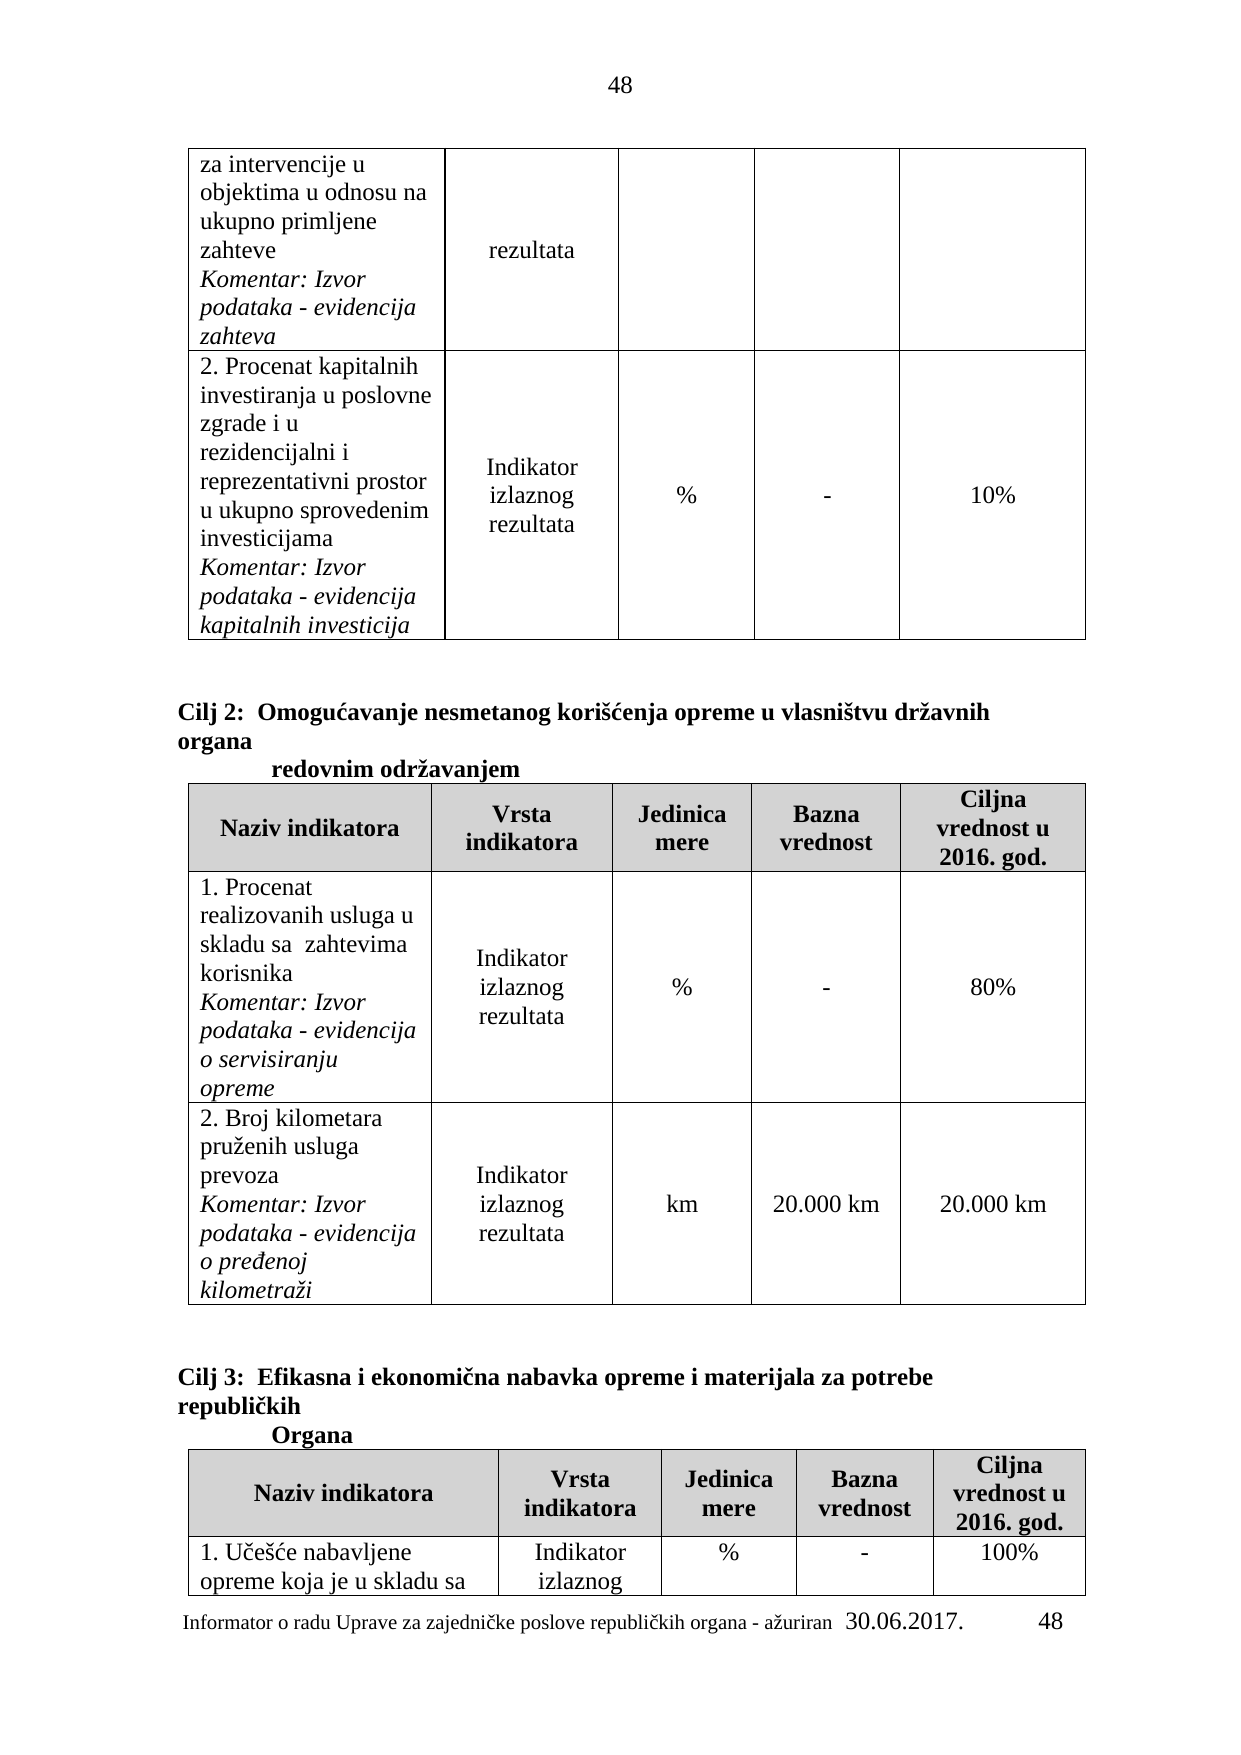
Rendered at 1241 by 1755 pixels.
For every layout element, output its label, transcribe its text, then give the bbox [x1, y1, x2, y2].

table_header Jedinica mere [662, 1450, 796, 1536]
table_header Vrsta indikatora [432, 784, 612, 871]
table_cell - [755, 351, 899, 638]
table_cell km [613, 1103, 751, 1304]
table_header Bazna vrednost [797, 1450, 933, 1536]
table_cell 20.000 km [752, 1103, 900, 1304]
table_header Jedinica mere [613, 784, 751, 871]
table_cell - [755, 149, 899, 350]
text Organa [177, 1420, 1063, 1449]
table_cell % [613, 872, 751, 1102]
table_header Bazna vrednost [752, 784, 900, 871]
table_cell % [662, 1537, 796, 1594]
table_cell rezultata [446, 149, 618, 350]
table_header Naziv indikatora [189, 1450, 498, 1536]
table_cell % [619, 351, 754, 638]
table_cell Indikator izlaznog rezultata [432, 1103, 612, 1304]
text redovnim održavanjem [177, 754, 1063, 783]
table_cell 1. Procenat realizovanih usluga u skladu sa zahtevima korisnika Komentar: Izvor podataka - evidencija o servisiranju opreme [189, 872, 431, 1102]
table_header Cilјna vrednost u 2016. god. [901, 784, 1085, 871]
table_cell 2. Broj kilometara pruženih usluga prevoza Komentar: Izvor podataka - evidencija o pređenoj kilometraži [189, 1103, 431, 1304]
table_cell 100% [934, 1537, 1085, 1594]
text Cilј 3: Efikasna i ekonomična nabavka opreme i materijala za potrebe republičkih [177, 1334, 1063, 1420]
table_cell za intervencije u objektima u odnosu na ukupno primlјene zahteve Komentar: Izvor podataka - evidencija zahteva [189, 149, 444, 350]
table_cell [619, 149, 754, 350]
table_cell 80% [901, 872, 1085, 1102]
table_cell Indikator izlaznog rezultata [446, 351, 618, 638]
table_cell 20.000 km [901, 1103, 1085, 1304]
text Cilј 2: Omogućavanje nesmetanog korišćenja opreme u vlasništvu državnih organa [177, 668, 1063, 754]
table_cell Indikator izlaznog rezultata [432, 872, 612, 1102]
table_header Cilјna vrednost u 2016. god. [934, 1450, 1085, 1536]
table_header Vrsta indikatora [499, 1450, 661, 1536]
table_cell 2. Procenat kapitalnih investiranja u poslovne zgrade i u rezidencijalni i reprezentativni prostor u ukupno sprovedenim investicijama Komentar: Izvor podataka - evidencija kapitalnih investicija [189, 351, 444, 638]
table_cell - [752, 872, 900, 1102]
table_header Naziv indikatora [189, 784, 431, 871]
table_cell - [797, 1537, 933, 1594]
table_cell 1. Učešće nabavlјene opreme koja je u skladu sa [189, 1537, 498, 1594]
table_cell 10% [900, 351, 1085, 638]
table_cell [900, 149, 1085, 350]
table_cell Indikator izlaznog [499, 1537, 661, 1594]
